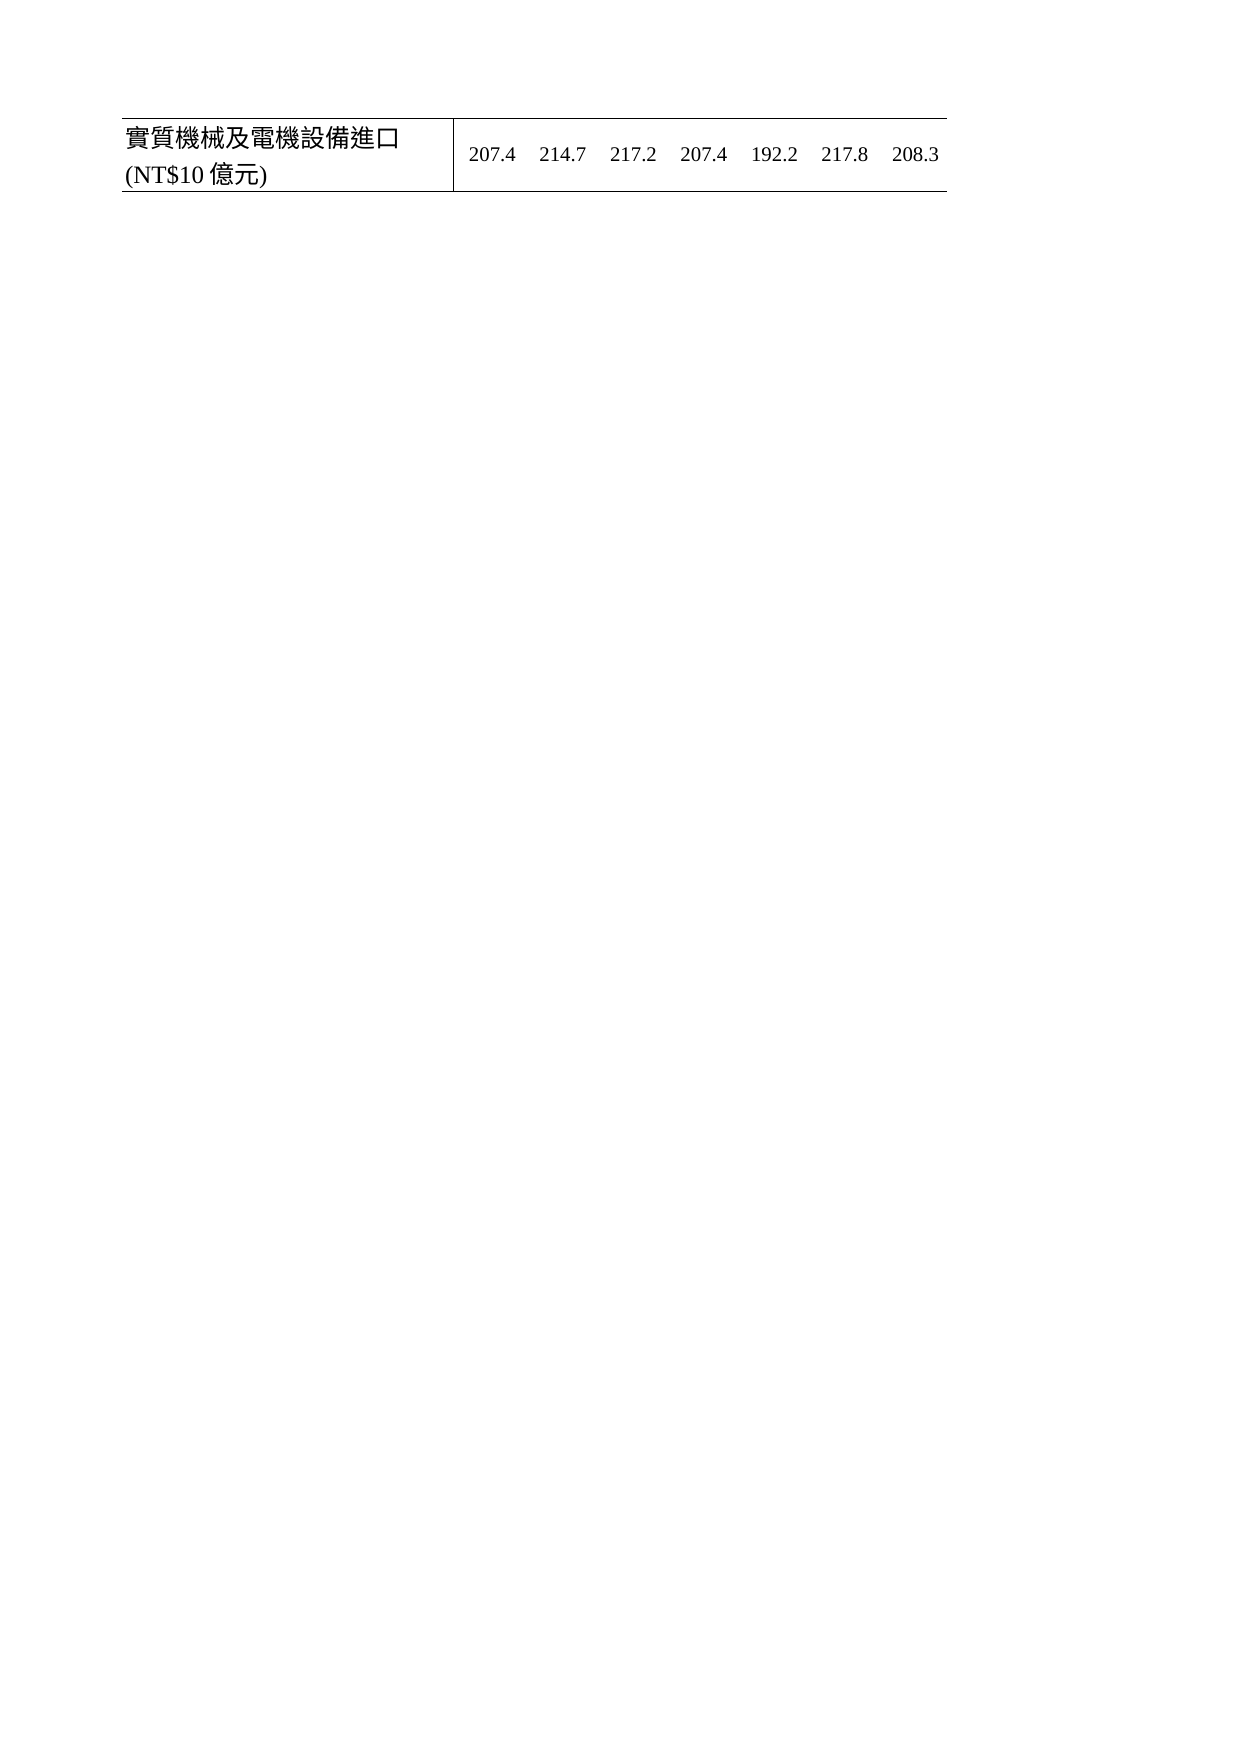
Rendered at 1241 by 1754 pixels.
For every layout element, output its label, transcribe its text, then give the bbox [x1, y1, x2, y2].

table_cell 207.4 [665, 119, 735, 191]
table_cell 208.3 [876, 119, 947, 191]
table_cell 實質機械及電機設備進口 (NT$10億元) [122, 119, 453, 191]
table_cell 207.4 [454, 119, 523, 191]
table_cell 192.2 [735, 119, 806, 191]
table_cell 217.8 [806, 119, 876, 191]
table_cell 214.7 [524, 119, 594, 191]
table_cell 217.2 [594, 119, 664, 191]
